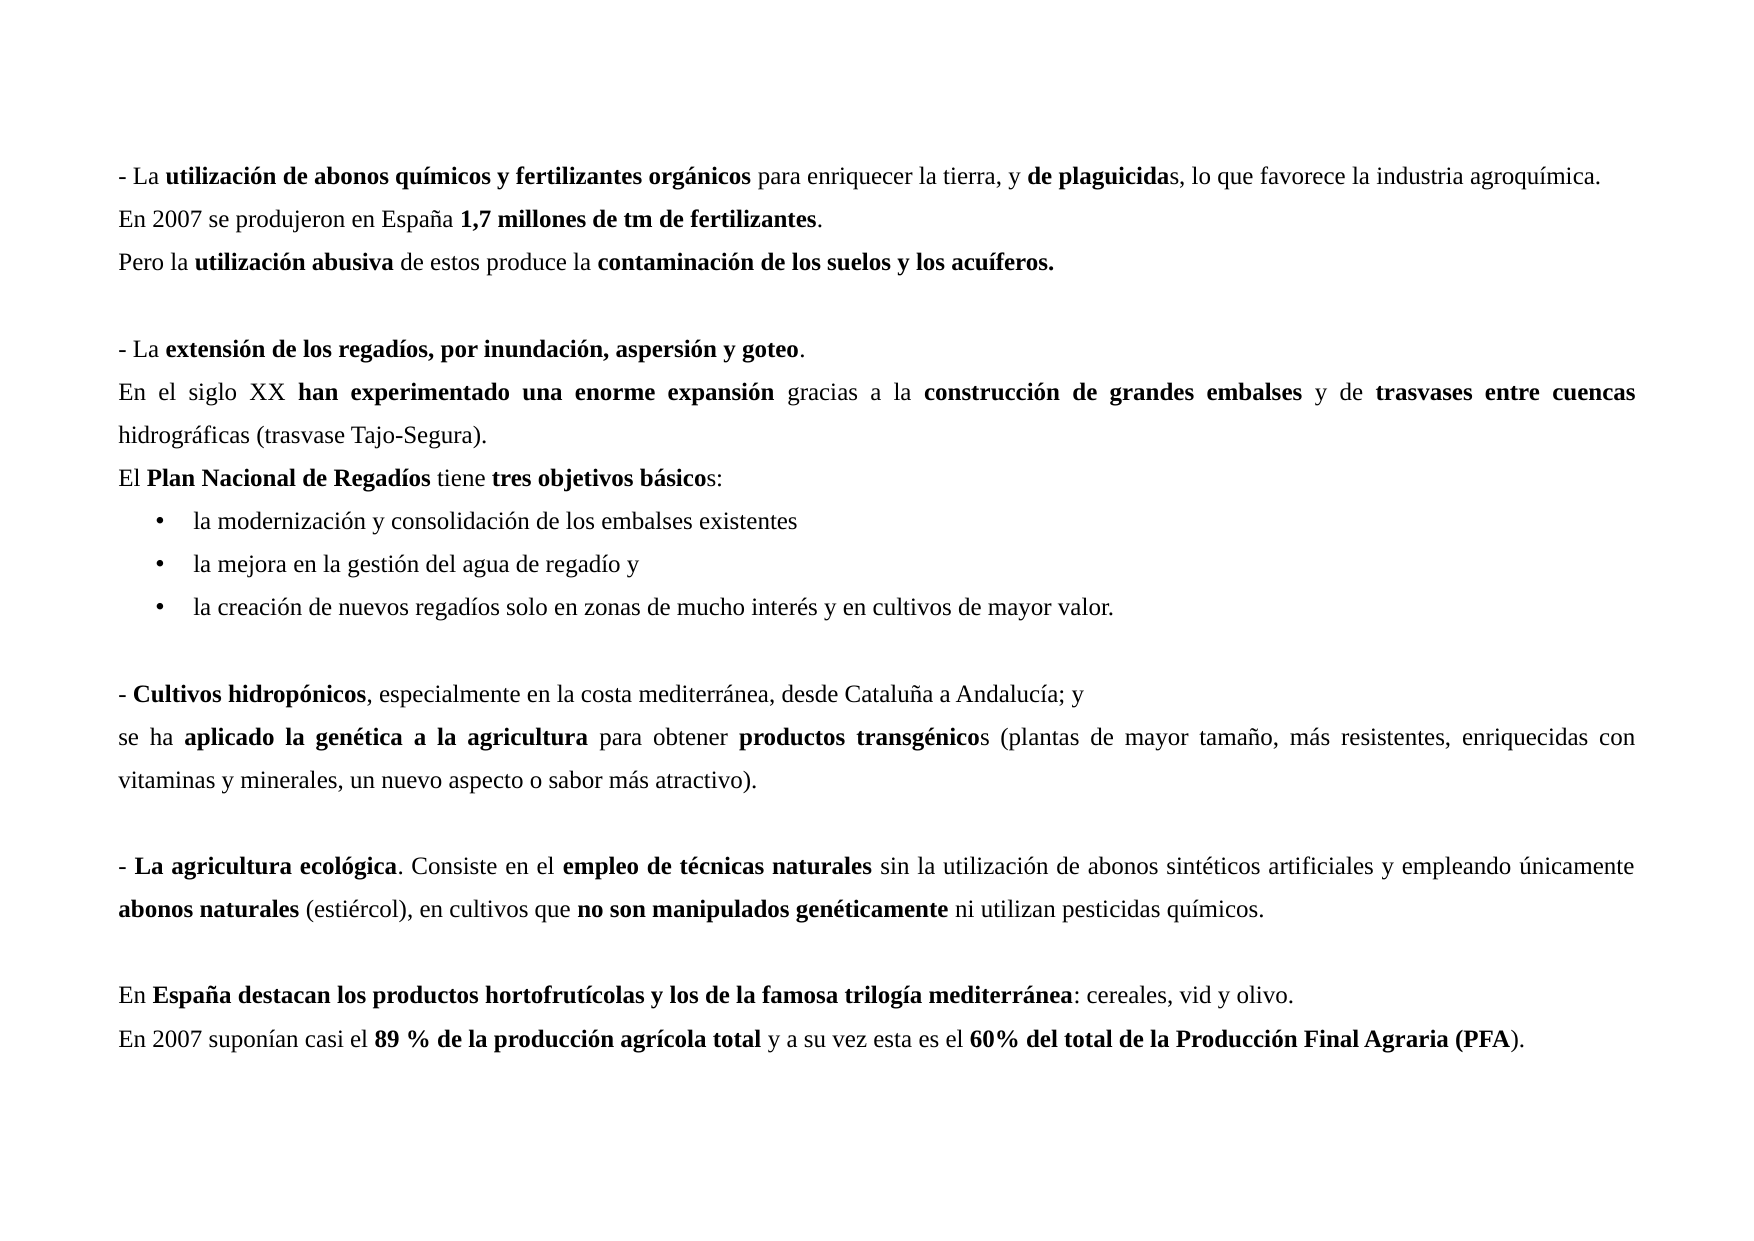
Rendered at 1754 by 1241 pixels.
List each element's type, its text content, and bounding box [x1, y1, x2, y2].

list la creación de nuevos regadíos solo en zonas de mucho interés y en cultivos de mayor valor. [156, 592, 1636, 621]
list la mejora en la gestión del agua de regadío y [156, 549, 1636, 578]
list la modernización y consolidación de los embalses existentes [156, 506, 1636, 535]
text En 2007 suponían casi el 89 % de la producción agrícola total y a su vez esta es el 60% del total de la Producción Final Agraria (PFA). [118, 1024, 1636, 1052]
text Pero la utilización abusiva de estos produce la contaminación de los suelos y los acuíferos. [118, 247, 1636, 276]
text - Cultivos hidropónicos, especialmente en la costa mediterránea, desde Cataluña a Andalucía; y [118, 679, 1636, 707]
text - La extensión de los regadíos, por inundación, aspersión y goteo. [118, 334, 1636, 362]
text - La agricultura ecológica. Consiste en el empleo de técnicas naturales sin la utilización de abonos sintéticos artificiales y empleando únicamente abonos naturales (estiércol), en cultivos que no son manipulados genéticamente ni utilizan pesticidas químicos. [118, 851, 1636, 923]
text - La utilización de abonos químicos y fertilizantes orgánicos para enriquecer la tierra, y de plaguicidas, lo que favorece la industria agroquímica. [118, 161, 1636, 190]
text El Plan Nacional de Regadíos tiene tres objetivos básicos: [118, 463, 1636, 492]
text En el siglo XX han experimentado una enorme expansión gracias a la construcción de grandes embalses y de trasvases entre cuencas hidrográficas (trasvase Tajo-Segura). [118, 377, 1636, 449]
text En España destacan los productos hortofrutícolas y los de la famosa trilogía mediterránea: cereales, vid y olivo. [118, 981, 1636, 1009]
text En 2007 se produjeron en España 1,7 millones de tm de fertilizantes. [118, 204, 1636, 233]
text se ha aplicado la genética a la agricultura para obtener productos transgénicos (plantas de mayor tamaño, más resistentes, enriquecidas con vitaminas y minerales, un nuevo aspecto o sabor más atractivo). [118, 722, 1636, 794]
